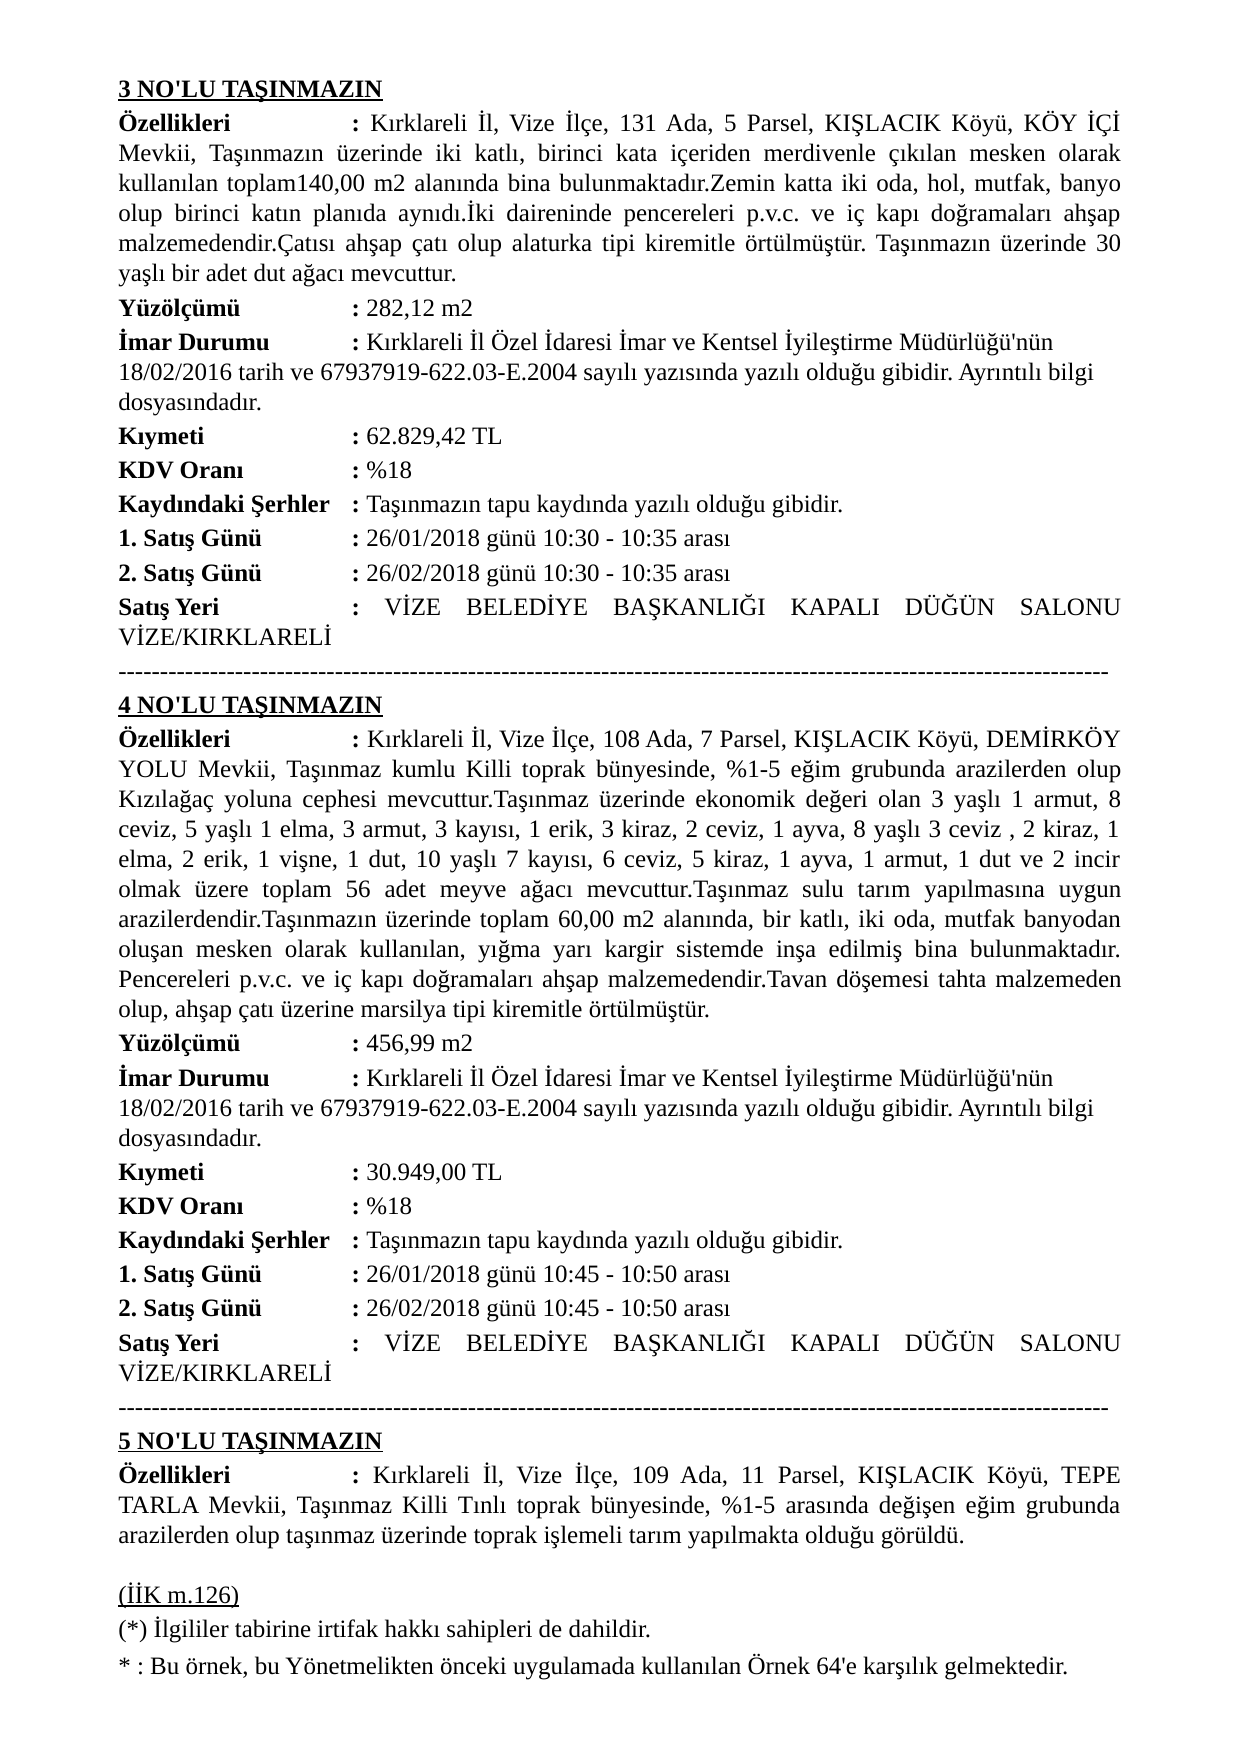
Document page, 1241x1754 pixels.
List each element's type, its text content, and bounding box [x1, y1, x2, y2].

text Yüzölçümü : 456,99 m2 [118, 1028, 1122, 1058]
text Kaydındaki Şerhler : Taşınmazın tapu kaydında yazılı olduğu gibidir. [118, 489, 1122, 519]
text ----------------------------------------------------------------------------------------------------------------------- [118, 655, 1122, 685]
text 1. Satış Günü : 26/01/2018 günü 10:45 - 10:50 arası [118, 1259, 1122, 1289]
text ----------------------------------------------------------------------------------------------------------------------- [118, 1391, 1122, 1421]
text Satış Yeri : VİZE BELEDİYE BAŞKANLIĞI KAPALI DÜĞÜN SALONU VİZE/KIRKLARELİ [118, 591, 1122, 651]
text KDV Oranı : %18 [118, 454, 1122, 484]
text İmar Durumu : Kırklareli İl Özel İdaresi İmar ve Kentsel İyileştirme Müdürlüğü'nün 18/02/2016 tarih ve 67937919-622.03-E.2004 sayılı yazısında yazılı olduğu gibidir. Ayrıntılı bilgi dosyasındadır. [118, 1062, 1122, 1152]
text Kaydındaki Şerhler : Taşınmazın tapu kaydında yazılı olduğu gibidir. [118, 1224, 1122, 1254]
text Yüzölçümü : 282,12 m2 [118, 292, 1122, 322]
text İmar Durumu : Kırklareli İl Özel İdaresi İmar ve Kentsel İyileştirme Müdürlüğü'nün 18/02/2016 tarih ve 67937919-622.03-E.2004 sayılı yazısında yazılı olduğu gibidir. Ayrıntılı bilgi dosyasındadır. [118, 326, 1122, 416]
text Kıymeti : 62.829,42 TL [118, 420, 1122, 450]
text 2. Satış Günü : 26/02/2018 günü 10:45 - 10:50 arası [118, 1293, 1122, 1323]
text 1. Satış Günü : 26/01/2018 günü 10:30 - 10:35 arası [118, 523, 1122, 553]
text Kıymeti : 30.949,00 TL [118, 1156, 1122, 1186]
text Satış Yeri : VİZE BELEDİYE BAŞKANLIĞI KAPALI DÜĞÜN SALONU VİZE/KIRKLARELİ [118, 1327, 1122, 1387]
text KDV Oranı : %18 [118, 1190, 1122, 1220]
text Özellikleri : Kırklareli İl, Vize İlçe, 109 Ada, 11 Parsel, KIŞLACIK Köyü, TEPE TARLA Mevkii, Taşınmaz Killi Tınlı toprak bünyesinde, %1-5 arasında değişen eğim grubunda arazilerden olup taşınmaz üzerinde toprak işlemeli tarım yapılmakta olduğu görüldü. [118, 1459, 1122, 1549]
text Özellikleri : Kırklareli İl, Vize İlçe, 131 Ada, 5 Parsel, KIŞLACIK Köyü, KÖY İÇİ Mevkii, Taşınmazın üzerinde iki katlı, birinci kata içeriden merdivenle çıkılan mesken olarak kullanılan toplam140,00 m2 alanında bina bulunmaktadır.Zemin katta iki oda, hol, mutfak, banyo olup birinci katın planıda aynıdı.İki daireninde pencereleri p.v.c. ve iç kapı doğramaları ahşap malzemedendir.Çatısı ahşap çatı olup alaturka tipi kiremitle örtülmüştür. Taşınmazın üzerinde 30 yaşlı bir adet dut ağacı mevcuttur. [118, 108, 1122, 288]
text 4 NO'LU TAŞINMAZIN [118, 689, 1122, 719]
text 5 NO'LU TAŞINMAZIN [118, 1425, 1122, 1455]
text Özellikleri : Kırklareli İl, Vize İlçe, 108 Ada, 7 Parsel, KIŞLACIK Köyü, DEMİRKÖY YOLU Mevkii, Taşınmaz kumlu Killi toprak bünyesinde, %1-5 eğim grubunda arazilerden olup Kızılağaç yoluna cephesi mevcuttur.Taşınmaz üzerinde ekonomik değeri olan 3 yaşlı 1 armut, 8 ceviz, 5 yaşlı 1 elma, 3 armut, 3 kayısı, 1 erik, 3 kiraz, 2 ceviz, 1 ayva, 8 yaşlı 3 ceviz , 2 kiraz, 1 elma, 2 erik, 1 vişne, 1 dut, 10 yaşlı 7 kayısı, 6 ceviz, 5 kiraz, 1 ayva, 1 armut, 1 dut ve 2 incir olmak üzere toplam 56 adet meyve ağacı mevcuttur.Taşınmaz sulu tarım yapılmasına uygun arazilerdendir.Taşınmazın üzerinde toplam 60,00 m2 alanında, bir katlı, iki oda, mutfak banyodan oluşan mesken olarak kullanılan, yığma yarı kargir sistemde inşa edilmiş bina bulunmaktadır. Pencereleri p.v.c. ve iç kapı doğramaları ahşap malzemedendir.Tavan döşemesi tahta malzemeden olup, ahşap çatı üzerine marsilya tipi kiremitle örtülmüştür. [118, 724, 1122, 1024]
text 2. Satış Günü : 26/02/2018 günü 10:30 - 10:35 arası [118, 557, 1122, 587]
text 3 NO'LU TAŞINMAZIN [118, 74, 1122, 104]
